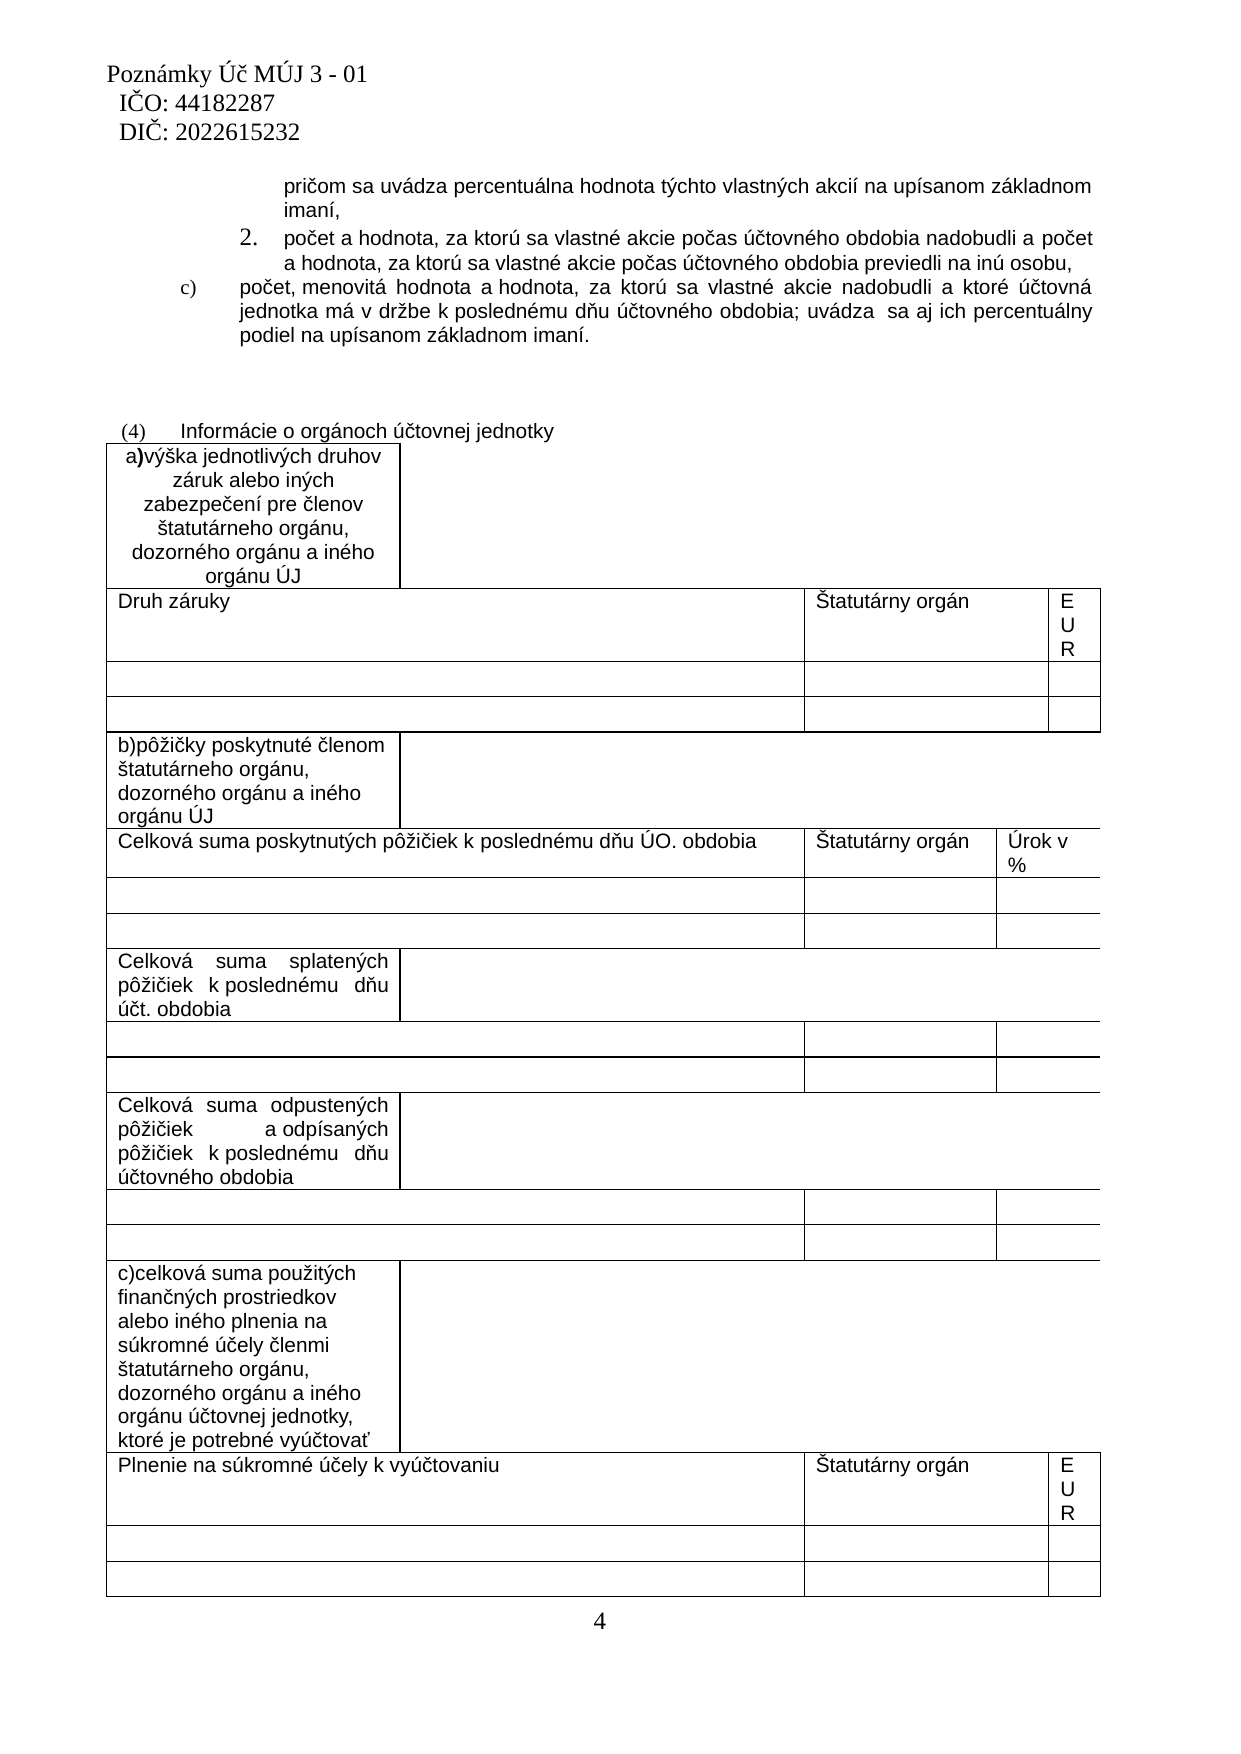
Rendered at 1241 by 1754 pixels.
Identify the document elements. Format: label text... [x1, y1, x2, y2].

table_cell [804, 1093, 996, 1189]
table_cell [997, 1022, 1100, 1056]
table_cell [401, 1261, 804, 1452]
table_cell [401, 1093, 804, 1189]
table_cell Štatutárny orgán [805, 1453, 1048, 1525]
table_cell [996, 1093, 1049, 1189]
table_cell [107, 1058, 804, 1092]
table_cell [996, 733, 1049, 828]
table_header a)výška jednotlivých druhov záruk alebo iných zabezpečení pre členov štatutárneho orgánu, dozorného orgánu a iného orgánu ÚJ [107, 444, 399, 588]
table_cell [107, 1562, 804, 1596]
table_cell [805, 697, 1048, 731]
table_header [804, 443, 996, 588]
table_cell [107, 1190, 804, 1224]
table_cell [997, 1190, 1100, 1224]
table_cell [805, 1562, 1048, 1596]
table_cell EUR [1049, 589, 1100, 661]
table_cell [805, 914, 996, 948]
table_header [996, 443, 1049, 588]
table_cell EUR [1049, 1453, 1100, 1525]
table_cell [996, 1261, 1049, 1452]
list počet a hodnota, za ktorú sa vlastné akcie počas účtovného obdobia nadobudli a počet a hodnota, za ktorú sa vlastné akcie počas účtovného obdobia previedli na inú osobu, [239, 222, 1092, 275]
table_cell [805, 1225, 996, 1259]
table_cell [804, 1261, 996, 1452]
table_cell c)celková suma použitých finančných prostriedkov alebo iného plnenia na súkromné účely členmi štatutárneho orgánu, dozorného orgánu a iného orgánu účtovnej jednotky, ktoré je potrebné vyúčtovať [107, 1261, 399, 1452]
table_cell [107, 662, 804, 696]
table_header [1049, 443, 1100, 588]
table_cell [997, 1058, 1100, 1092]
list pričom sa uvádza percentuálna hodnota týchto vlastných akcií na upísanom základnom imaní, [239, 174, 1092, 222]
table_cell [997, 1225, 1100, 1259]
table_cell [805, 1022, 996, 1056]
table_header [401, 443, 804, 588]
table_cell [805, 1190, 996, 1224]
table_cell Štatutárny orgán [805, 829, 996, 877]
table_cell [107, 1225, 804, 1259]
table_cell [804, 949, 996, 1021]
table_cell [107, 878, 804, 913]
table_cell [805, 1058, 996, 1092]
table_cell [1049, 697, 1100, 731]
table_cell b)pôžičky poskytnuté členom štatutárneho orgánu, dozorného orgánu a iného orgánu ÚJ [107, 733, 399, 828]
table_cell [805, 878, 996, 913]
table_cell [401, 733, 804, 828]
list Informácie o orgánoch účtovnej jednotky [121, 419, 1092, 443]
table_cell [997, 878, 1100, 913]
table_cell [1049, 733, 1100, 828]
table_cell [401, 949, 804, 1021]
list počet, menovitá hodnota a hodnota, za ktorú sa vlastné akcie nadobudli a ktoré účtovná jednotka má v držbe k poslednému dňu účtovného obdobia; uvádza sa aj ich percentuálny podiel na upísanom základnom imaní. [180, 275, 1092, 347]
table_cell [107, 697, 804, 731]
table_cell Štatutárny orgán [805, 589, 1048, 661]
table_cell [804, 733, 996, 828]
table_cell [107, 1022, 804, 1056]
table_cell Celková suma odpustených pôžičiek a odpísaných pôžičiek k poslednému dňu účtovného obdobia [107, 1093, 399, 1189]
table_cell [805, 1526, 1048, 1561]
table_cell [1049, 662, 1100, 696]
table_cell Celková suma poskytnutých pôžičiek k poslednému dňu ÚO. obdobia [107, 829, 804, 877]
table_cell [1049, 1526, 1100, 1561]
table_cell Plnenie na súkromné účely k vyúčtovaniu [107, 1453, 804, 1525]
table_cell [1049, 1261, 1100, 1452]
table_cell Celková suma splatených pôžičiek k poslednému dňu účt. obdobia [107, 949, 399, 1021]
table_cell Úrok v % [997, 829, 1100, 877]
table_cell [1049, 1093, 1100, 1189]
table_cell [1049, 1562, 1100, 1596]
table_cell [996, 949, 1049, 1021]
table_cell [997, 914, 1100, 948]
table_cell [805, 662, 1048, 696]
table_cell [107, 914, 804, 948]
table_cell Druh záruky [107, 589, 804, 661]
table_cell [1049, 949, 1100, 1021]
table_cell [107, 1526, 804, 1561]
